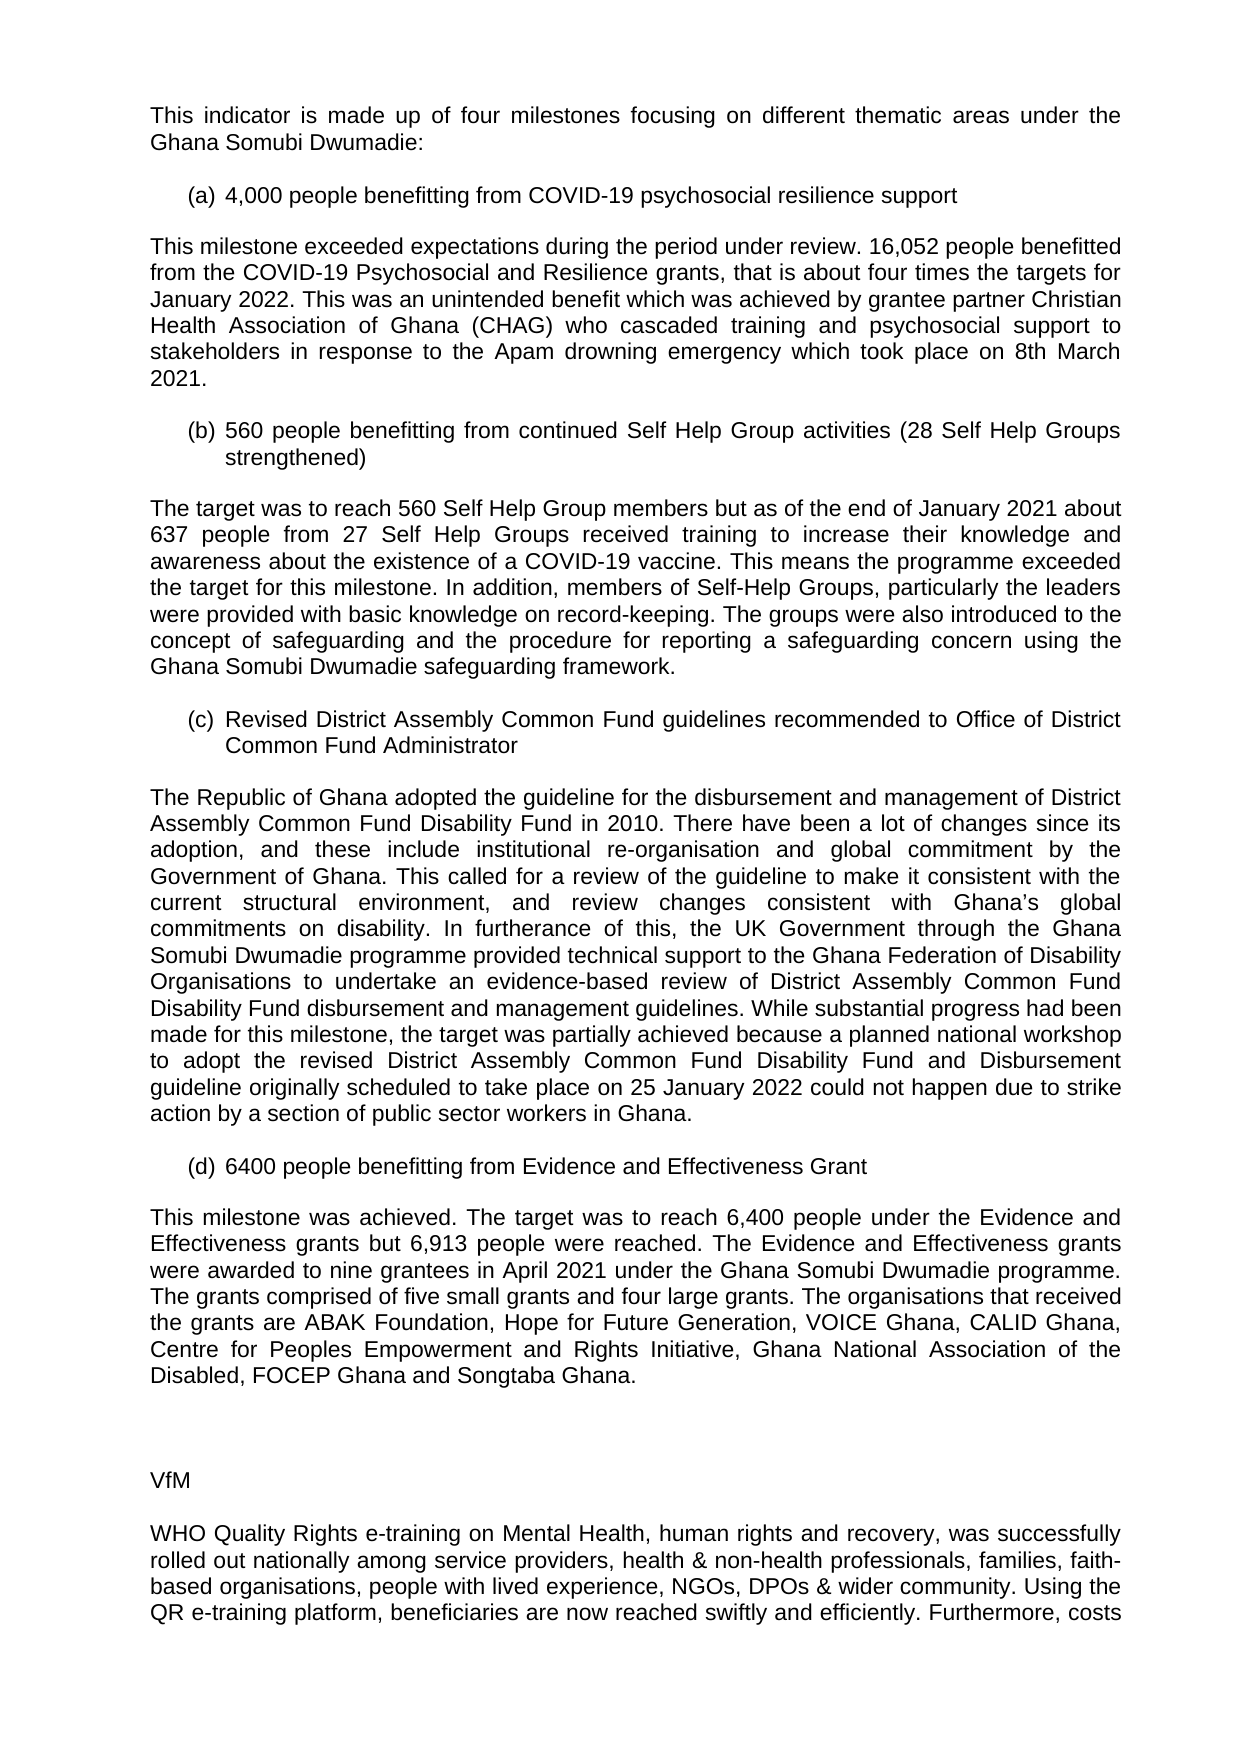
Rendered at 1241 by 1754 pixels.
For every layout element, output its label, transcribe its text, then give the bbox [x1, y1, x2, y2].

list Revised District Assembly Common Fund guidelines recommended to Office of District Common Fund Administrator [187, 706, 1122, 759]
list 560 people benefitting from continued Self Help Group activities (28 Self Help Groups strengthened) [187, 417, 1122, 470]
text This milestone was achieved. The target was to reach 6,400 people under the Evidence and Effectiveness grants but 6,913 people were reached. The Evidence and Effectiveness grants were awarded to nine grantees in April 2021 under the Ghana Somubi Dwumadie programme. The grants comprised of five small grants and four large grants. The organisations that received the grants are ABAK Foundation, Hope for Future Generation, VOICE Ghana, CALID Ghana, Centre for Peoples Empowerment and Rights Initiative, Ghana National Association of the Disabled, FOCEP Ghana and Songtaba Ghana. [150, 1204, 1122, 1388]
list 4,000 people benefitting from COVID-19 psychosocial resilience support [187, 182, 1122, 208]
text The target was to reach 560 Self Help Group members but as of the end of January 2021 about 637 people from 27 Self Help Groups received training to increase their knowledge and awareness about the existence of a COVID-19 vaccine. This means the programme exceeded the target for this milestone. In addition, members of Self-Help Groups, particularly the leaders were provided with basic knowledge on record-keeping. The groups were also introduced to the concept of safeguarding and the procedure for reporting a safeguarding concern using the Ghana Somubi Dwumadie safeguarding framework. [150, 495, 1122, 679]
text This indicator is made up of four milestones focusing on different thematic areas under the Ghana Somubi Dwumadie: [150, 102, 1122, 155]
text VfM [150, 1467, 1122, 1494]
text The Republic of Ghana adopted the guideline for the disbursement and management of District Assembly Common Fund Disability Fund in 2010. There have been a lot of changes since its adoption, and these include institutional re-organisation and global commitment by the Government of Ghana. This called for a review of the guideline to make it consistent with the current structural environment, and review changes consistent with Ghana’s global commitments on disability. In furtherance of this, the UK Government through the Ghana Somubi Dwumadie programme provided technical support to the Ghana Federation of Disability Organisations to undertake an evidence-based review of District Assembly Common Fund Disability Fund disbursement and management guidelines. While substantial progress had been made for this milestone, the target was partially achieved because a planned national workshop to adopt the revised District Assembly Common Fund Disability Fund and Disbursement guideline originally scheduled to take place on 25 January 2022 could not happen due to strike action by a section of public sector workers in Ghana. [150, 784, 1122, 1126]
list 6400 people benefitting from Evidence and Effectiveness Grant [187, 1153, 1122, 1179]
text WHO Quality Rights e-training on Mental Health, human rights and recovery, was successfully rolled out nationally among service providers, health & non-health professionals, families, faith-based organisations, people with lived experience, NGOs, DPOs & wider community. Using the QR e-training platform, beneficiaries are now reached swiftly and efficiently. Furthermore, costs [150, 1520, 1122, 1626]
text This milestone exceeded expectations during the period under review. 16,052 people benefitted from the COVID-19 Psychosocial and Resilience grants, that is about four times the targets for January 2022. This was an unintended benefit which was achieved by grantee partner Christian Health Association of Ghana (CHAG) who cascaded training and psychosocial support to stakeholders in response to the Apam drowning emergency which took place on 8th March 2021. [150, 233, 1122, 391]
